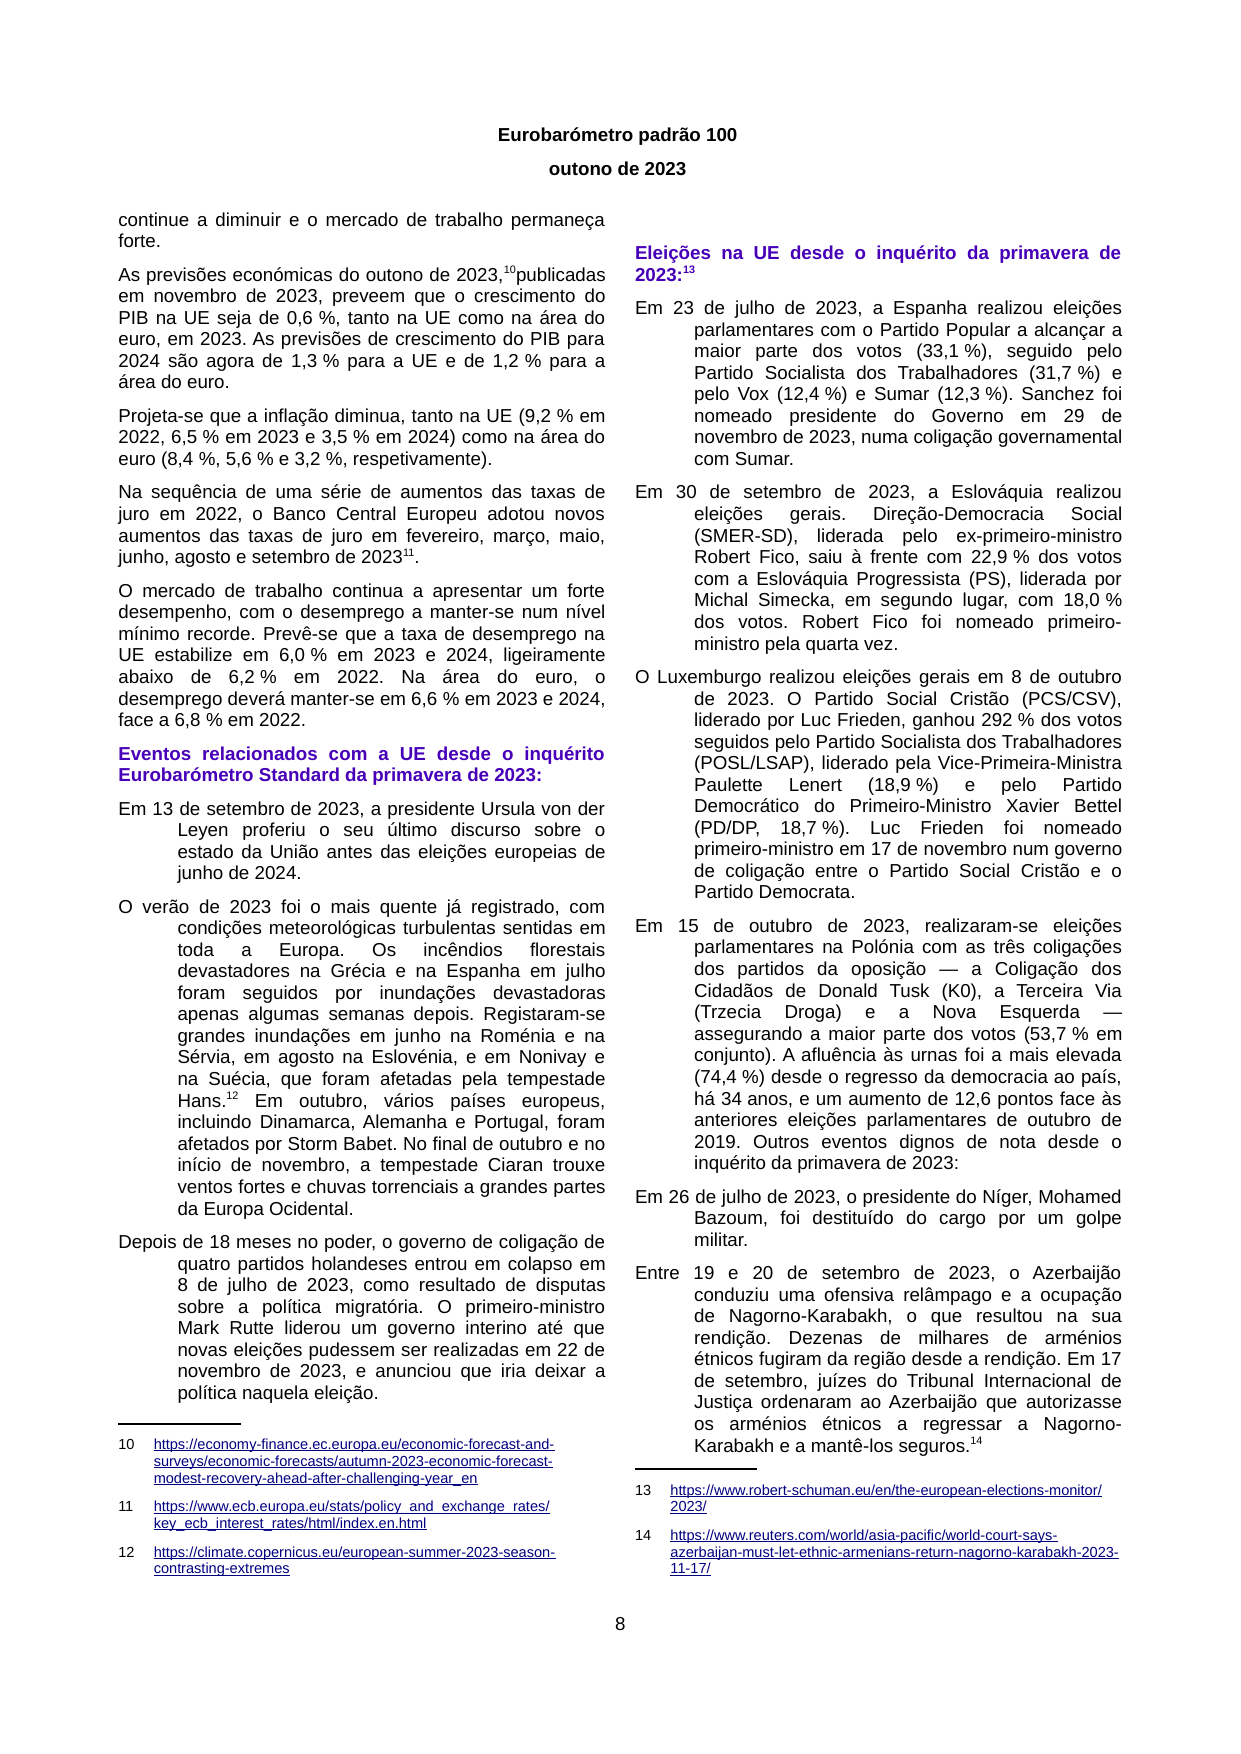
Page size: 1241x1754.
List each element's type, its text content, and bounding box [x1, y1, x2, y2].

text Em 15 de outubro de 2023, realizaram-se eleições parlamentares na Polónia com as três coligações dos partidos da oposição — a Coligação dos Cidadãos de Donald Tusk (K0), a Terceira Via (Trzecia Droga) e a Nova Esquerda — assegurando a maior parte dos votos (53,7 % em conjunto). A afluência às urnas foi a mais elevada (74,4 %) desde o regresso da democracia ao país, há 34 anos, e um aumento de 12,6 pontos face às anteriores eleições parlamentares de outubro de 2019. Outros eventos dignos de nota desde o inquérito da primavera de 2023: [635, 915, 1122, 1173]
text https://www.reuters.com/world/asia-pacific/world-court-says-azerbaijan-must-let-ethnic-armenians-return-nagorno-karabakh-2023-11-17/ [635, 1527, 1122, 1577]
text Na sequência de uma série de aumentos das taxas de juro em 2022, o Banco Central Europeu adotou novos aumentos das taxas de juro em fevereiro, março, maio, junho, agosto e setembro de 2023. [118, 481, 605, 568]
text Em 26 de julho de 2023, o presidente do Níger, Mohamed Bazoum, foi destituído do cargo por um golpe militar. [635, 1185, 1122, 1250]
text https://www.ecb.europa.eu/stats/policy_and_exchange_rates/key_ecb_interest_rates/html/index.en.html [118, 1498, 605, 1531]
text As previsões económicas do outono de 2023,publicadas em novembro de 2023, preveem que o crescimento do PIB na UE seja de 0,6 %, tanto na UE como na área do euro, em 2023. As previsões de crescimento do PIB para 2024 são agora de 1,3 % para a UE e de 1,2 % para a área do euro. [118, 263, 605, 393]
text Em 30 de setembro de 2023, a Eslováquia realizou eleições gerais. Direção-Democracia Social (SMER-SD), liderada pelo ex-primeiro-ministro Robert Fico, saiu à frente com 22,9 % dos votos com a Eslováquia Progressista (PS), liderada por Michal Simecka, em segundo lugar, com 18,0 % dos votos. Robert Fico foi nomeado primeiro-ministro pela quarta vez. [635, 481, 1122, 654]
text Eventos relacionados com a UE desde o inquérito Eurobarómetro Standard da primavera de 2023: [118, 742, 605, 785]
text Projeta-se que a inflação diminua, tanto na UE (9,2 % em 2022, 6,5 % em 2023 e 3,5 % em 2024) como na área do euro (8,4 %, 5,6 % e 3,2 %, respetivamente). [118, 405, 605, 469]
text Eleições na UE desde o inquérito da primavera de 2023: [635, 242, 1122, 285]
text O mercado de trabalho continua a apresentar um forte desempenho, com o desemprego a manter-se num nível mínimo recorde. Prevê-se que a taxa de desemprego na UE estabilize em 6,0 % em 2023 e 2024, ligeiramente abaixo de 6,2 % em 2022. Na área do euro, o desemprego deverá manter-se em 6,6 % em 2023 e 2024, face a 6,8 % em 2022. [118, 579, 605, 730]
text O Luxemburgo realizou eleições gerais em 8 de outubro de 2023. O Partido Social Cristão (PCS/CSV), liderado por Luc Frieden, ganhou 292 % dos votos seguidos pelo Partido Socialista dos Trabalhadores (POSL/LSAP), liderado pela Vice-Primeira-Ministra Paulette Lenert (18,9 %) e pelo Partido Democrático do Primeiro-Ministro Xavier Bettel (PD/DP, 18,7 %). Luc Frieden foi nomeado primeiro-ministro em 17 de novembro num governo de coligação entre o Partido Social Cristão e o Partido Democrata. [635, 666, 1122, 903]
text Entre 19 e 20 de setembro de 2023, o Azerbaijão conduziu uma ofensiva relâmpago e a ocupação de Nagorno-Karabakh, o que resultou na sua rendição. Dezenas de milhares de arménios étnicos fugiram da região desde a rendição. Em 17 de setembro, juízes do Tribunal Internacional de Justiça ordenaram ao Azerbaijão que autorizasse os arménios étnicos a regressar a Nagorno-Karabakh e a mantê-los seguros. [635, 1262, 1122, 1456]
text Em 13 de setembro de 2023, a presidente Ursula von der Leyen proferiu o seu último discurso sobre o estado da União antes das eleições europeias de junho de 2024. [118, 797, 605, 883]
text Em 23 de julho de 2023, a Espanha realizou eleições parlamentares com o Partido Popular a alcançar a maior parte dos votos (33,1 %), seguido pelo Partido Socialista dos Trabalhadores (31,7 %) e pelo Vox (12,4 %) e Sumar (12,3 %). Sanchez foi nomeado presidente do Governo em 29 de novembro de 2023, numa coligação governamental com Sumar. [635, 297, 1122, 469]
text https://economy-finance.ec.europa.eu/economic-forecast-and-surveys/economic-forecasts/autumn-2023-economic-forecast-modest-recovery-ahead-after-challenging-year_en [118, 1436, 605, 1486]
text https://climate.copernicus.eu/european-summer-2023-season-contrasting-extremes [118, 1543, 605, 1577]
text https://www.robert-schuman.eu/en/the-european-elections-monitor/2023/ [635, 1481, 1122, 1515]
text continue a diminuir e o mercado de trabalho permaneça forte. [118, 208, 605, 252]
text Depois de 18 meses no poder, o governo de coligação de quatro partidos holandeses entrou em colapso em 8 de julho de 2023, como resultado de disputas sobre a política migratória. O primeiro-ministro Mark Rutte liderou um governo interino até que novas eleições pudessem ser realizadas em 22 de novembro de 2023, e anunciou que iria deixar a política naquela eleição. [118, 1231, 605, 1403]
text O verão de 2023 foi o mais quente já registrado, com condições meteorológicas turbulentas sentidas em toda a Europa. Os incêndios florestais devastadores na Grécia e na Espanha em julho foram seguidos por inundações devastadoras apenas algumas semanas depois. Registaram-se grandes inundações em junho na Roménia e na Sérvia, em agosto na Eslovénia, e em Nonivay e na Suécia, que foram afetadas pela tempestade Hans. Em outubro, vários países europeus, incluindo Dinamarca, Alemanha e Portugal, foram afetados por Storm Babet. No final de outubro e no início de novembro, a tempestade Ciaran trouxe ventos fortes e chuvas torrenciais a grandes partes da Europa Ocidental. [118, 895, 605, 1219]
